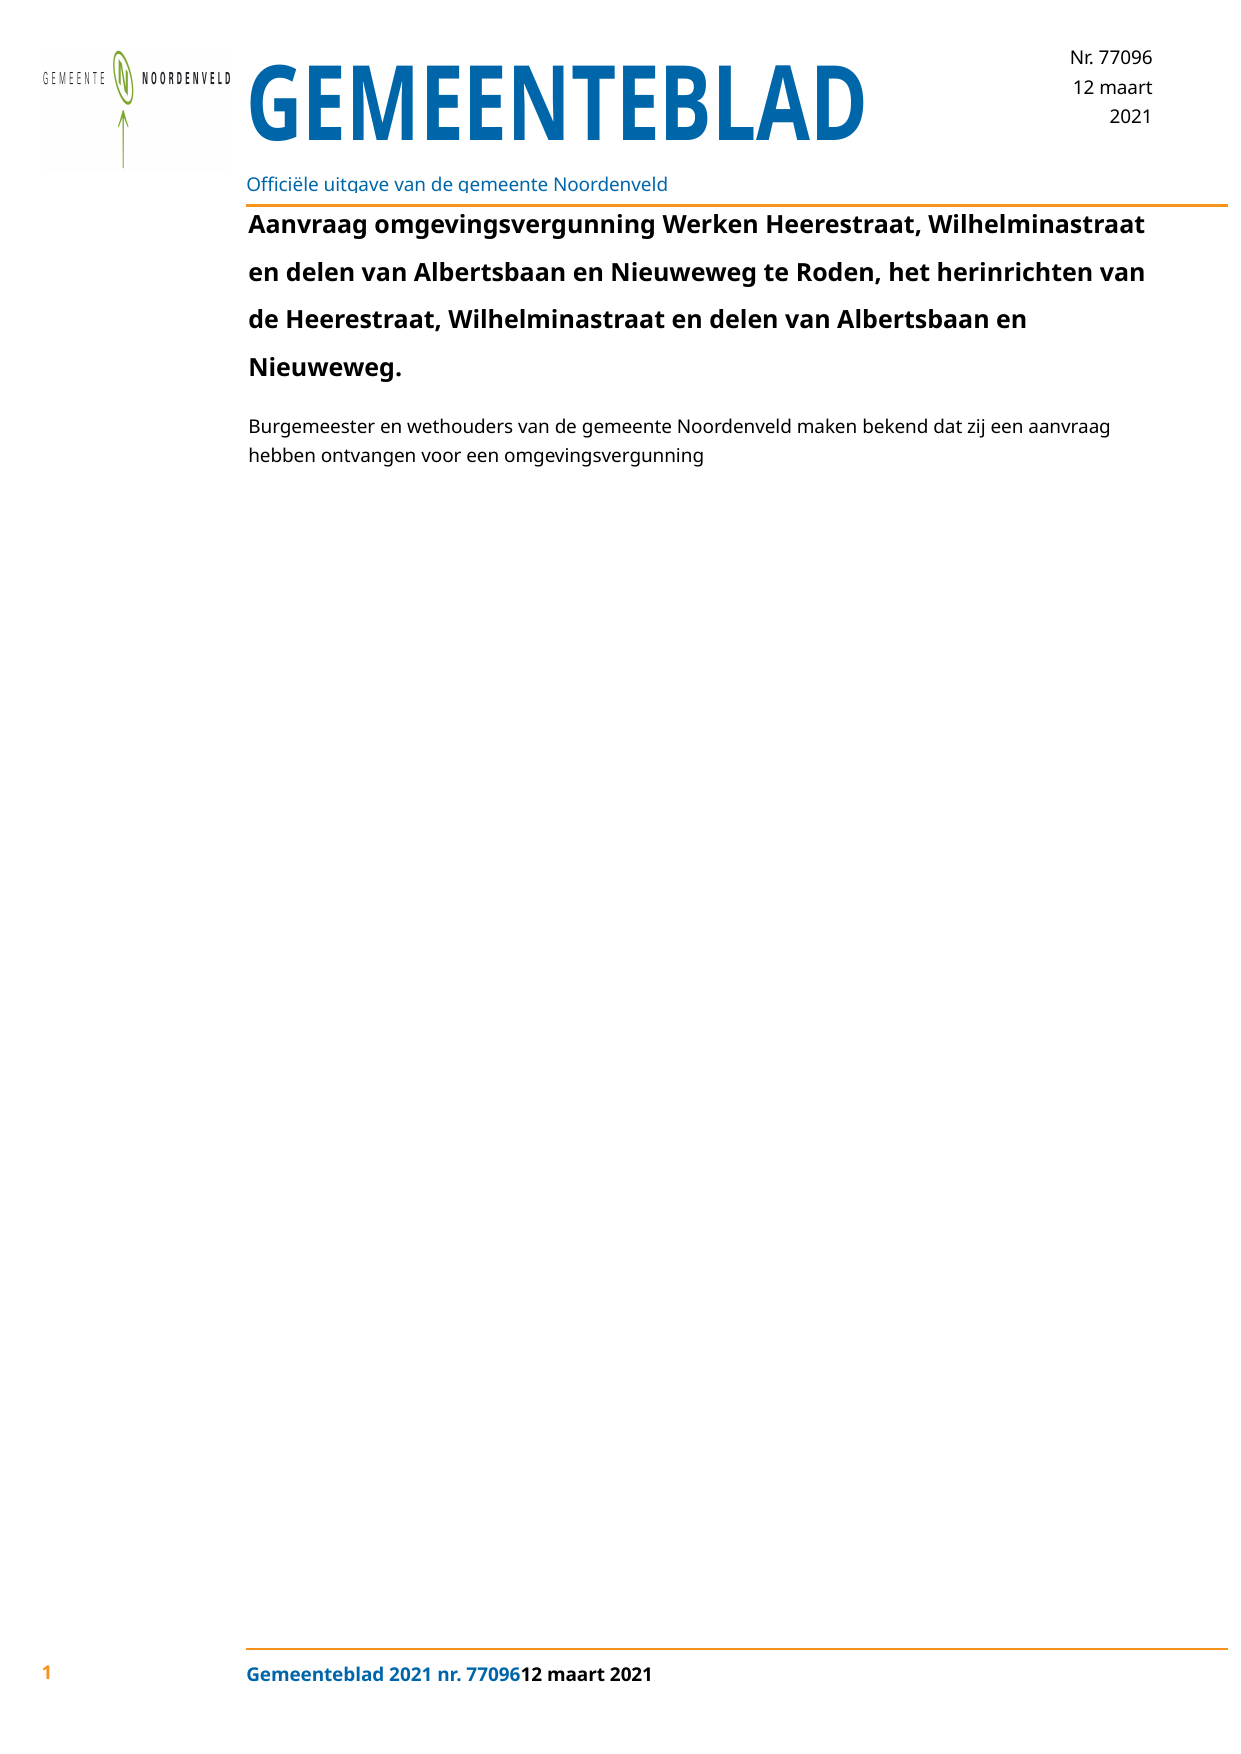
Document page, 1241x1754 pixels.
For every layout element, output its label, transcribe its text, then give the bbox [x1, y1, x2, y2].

picture [41, 47, 231, 172]
text Burgemeester en wethouders van de gemeente Noordenveld maken bekend dat zij een aanvraag hebben ontvangen voor een omgevingsvergunning [248, 413, 1152, 468]
text Aanvraag omgevingsvergunning Werken Heerestraat, Wilhelminastraat en delen van Albertsbaan en Nieuweweg te Roden, het herinrichten van de Heerestraat, Wilhelminastraat en delen van Albertsbaan en Nieuweweg. [248, 207, 1152, 384]
